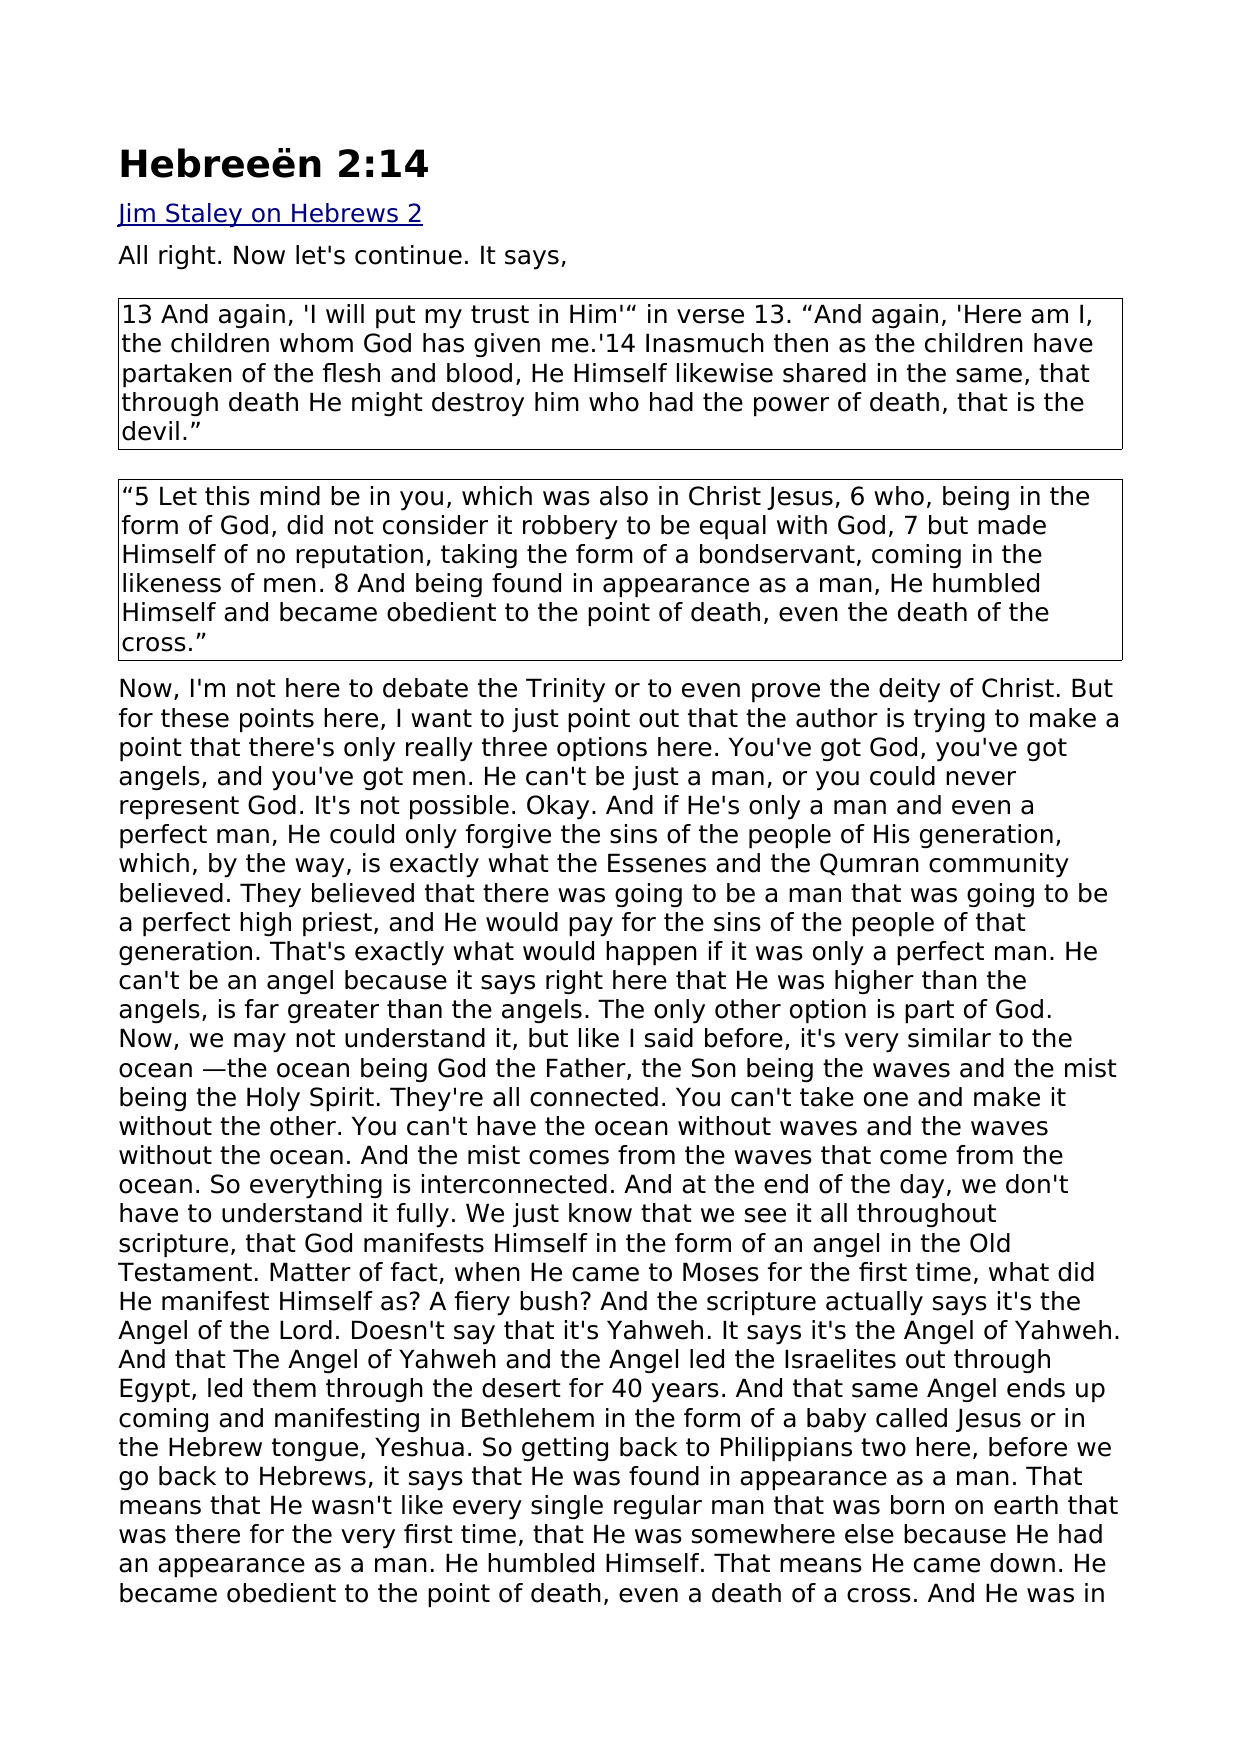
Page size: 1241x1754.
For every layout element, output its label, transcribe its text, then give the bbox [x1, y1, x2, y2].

text Jim Staley on Hebrews 2 [118, 199, 1122, 228]
text Now, I'm not here to debate the Trinity or to even prove the deity of Christ. But for these points here, I want to just point out that the author is trying to make a point that there's only really three options here. You've got God, you've got angels, and you've got men. He can't be just a man, or you could never represent God. It's not possible. Okay. And if He's only a man and even a perfect man, He could only forgive the sins of the people of His generation, which, by the way, is exactly what the Essenes and the Qumran community believed. They believed that there was going to be a man that was going to be a perfect high priest, and He would pay for the sins of the people of that generation. That's exactly what would happen if it was only a perfect man. He can't be an angel because it says right here that He was higher than the angels, is far greater than the angels. The only other option is part of God. Now, we may not understand it, but like I said before, it's very similar to the ocean —the ocean being God the Father, the Son being the waves and the mist being the Holy Spirit. They're all connected. You can't take one and make it without the other. You can't have the ocean without waves and the waves without the ocean. And the mist comes from the waves that come from the ocean. So everything is interconnected. And at the end of the day, we don't have to understand it fully. We just know that we see it all throughout scripture, that God manifests Himself in the form of an angel in the Old Testament. Matter of fact, when He came to Moses for the first time, what did He manifest Himself as? A fiery bush? And the scripture actually says it's the Angel of the Lord. Doesn't say that it's Yahweh. It says it's the Angel of Yahweh. And that The Angel of Yahweh and the Angel led the Israelites out through Egypt, led them through the desert for 40 years. And that same Angel ends up coming and manifesting in Bethlehem in the form of a baby called Jesus or in the Hebrew tongue, Yeshua. So getting back to Philippians two here, before we go back to Hebrews, it says that He was found in appearance as a man. That means that He wasn't like every single regular man that was born on earth that was there for the very first time, that He was somewhere else because He had an appearance as a man. He humbled Himself. That means He came down. He became obedient to the point of death, even a death of a cross. And He was in [118, 675, 1122, 1608]
table_header “5 Let this mind be in you, which was also in Christ Jesus, 6 who, being in the form of God, did not consider it robbery to be equal with God, 7 but made Himself of no reputation, taking the form of a bondservant, coming in the likeness of men. 8 And being found in appearance as a man, He humbled Himself and became obedient to the point of death, even the death of the cross.” [119, 480, 1122, 660]
table_header 13 And again, 'I will put my trust in Him'“ in verse 13. “And again, 'Here am I, the children whom God has given me.'14 Inasmuch then as the children have partaken of the flesh and blood, He Himself likewise shared in the same, that through death He might destroy him who had the power of death, that is the devil.” [119, 299, 1122, 449]
text All right. Now let's continue. It says, [118, 241, 1122, 270]
subtitle Hebreeën 2:14 [118, 143, 1122, 187]
